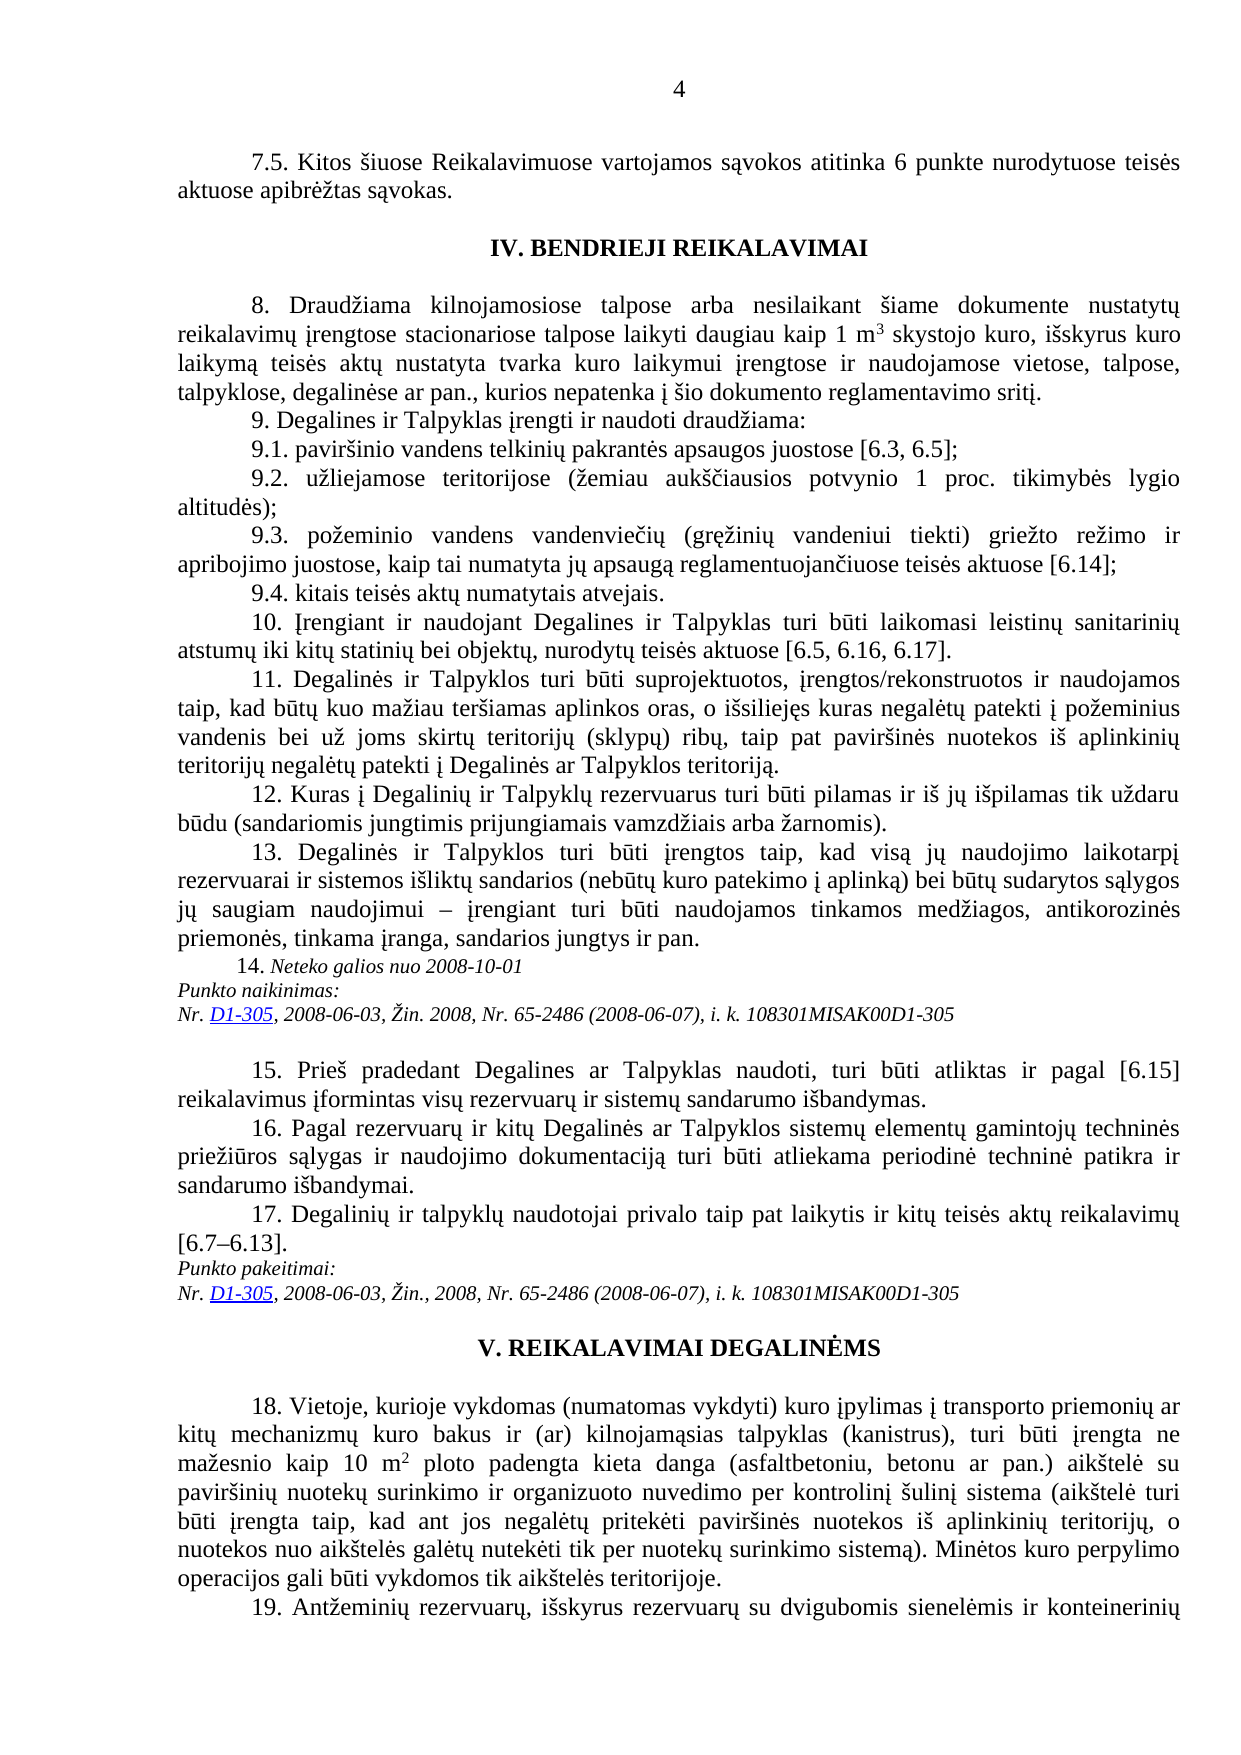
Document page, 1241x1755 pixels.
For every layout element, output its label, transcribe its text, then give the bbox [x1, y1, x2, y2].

text 13. Degalinės ir Talpyklos turi būti įrengtos taip, kad visą jų naudojimo laikotarpį rezervuarai ir sistemos išliktų sandarios (nebūtų kuro patekimo į aplinką) bei būtų sudarytos sąlygos jų saugiam naudojimui – įrengiant turi būti naudojamos tinkamos medžiagos, antikorozinės priemonės, tinkama įranga, sandarios jungtys ir pan. [177, 837, 1181, 952]
text Nr. D1-305, 2008-06-03, Žin. 2008, Nr. 65-2486 (2008-06-07), i. k. 108301MISAK00D1-305 [177, 1002, 1181, 1026]
text 16. Pagal rezervuarų ir kitų Degalinės ar Talpyklos sistemų elementų gamintojų techninės priežiūros sąlygas ir naudojimo dokumentaciją turi būti atliekama periodinė techninė patikra ir sandarumo išbandymai. [177, 1113, 1181, 1199]
text 8. Draudžiama kilnojamosiose talpose arba nesilaikant šiame dokumente nustatytų reikalavimų įrengtose stacionariose talpose laikyti daugiau kaip 1 m3 skystojo kuro, išskyrus kuro laikymą teisės aktų nustatyta tvarka kuro laikymui įrengtose ir naudojamose vietose, talpose, talpyklose, degalinėse ar pan., kurios nepatenka į šio dokumento reglamentavimo sritį. [177, 291, 1181, 406]
text V. REIKALAVIMAI DEGALINĖMS [177, 1333, 1181, 1362]
text 9.4. kitais teisės aktų numatytais atvejais. [177, 578, 1181, 607]
text 19. Antžeminių rezervuarų, išskyrus rezervuarų su dvigubomis sienelėmis ir konteinerinių [177, 1592, 1181, 1621]
text 12. Kuras į Degalinių ir Talpyklų rezervuarus turi būti pilamas ir iš jų išpilamas tik uždaru būdu (sandariomis jungtimis prijungiamais vamzdžiais arba žarnomis). [177, 779, 1181, 837]
text 9. Degalines ir Talpyklas įrengti ir naudoti draudžiama: [177, 406, 1181, 434]
text 18. Vietoje, kurioje vykdomas (numatomas vykdyti) kuro įpylimas į transporto priemonių ar kitų mechanizmų kuro bakus ir (ar) kilnojamąsias talpyklas (kanistrus), turi būti įrengta ne mažesnio kaip 10 m2 ploto padengta kieta danga (asfaltbetoniu, betonu ar pan.) aikštelė su paviršinių nuotekų surinkimo ir organizuoto nuvedimo per kontrolinį šulinį sistema (aikštelė turi būti įrengta taip, kad ant jos negalėtų pritekėti paviršinės nuotekos iš aplinkinių teritorijų, o nuotekos nuo aikštelės galėtų nutekėti tik per nuotekų surinkimo sistemą). Minėtos kuro perpylimo operacijos gali būti vykdomos tik aikštelės teritorijoje. [177, 1391, 1181, 1592]
text IV. BENDRIEJI REIKALAVIMAI [177, 233, 1181, 262]
text 7.5. Kitos šiuose Reikalavimuose vartojamos sąvokos atitinka 6 punkte nurodytuose teisės aktuose apibrėžtas sąvokas. [177, 147, 1181, 204]
text 17. Degalinių ir talpyklų naudotojai privalo taip pat laikytis ir kitų teisės aktų reikalavimų [6.7–6.13]. [177, 1199, 1181, 1256]
text Nr. D1-305, 2008-06-03, Žin., 2008, Nr. 65-2486 (2008-06-07), i. k. 108301MISAK00D1-305 [177, 1280, 1181, 1304]
text 15. Prieš pradedant Degalines ar Talpyklas naudoti, turi būti atliktas ir pagal [6.15] reikalavimus įformintas visų rezervuarų ir sistemų sandarumo išbandymas. [177, 1055, 1181, 1113]
text 14. Neteko galios nuo 2008-10-01 [177, 952, 1181, 978]
text 10. Įrengiant ir naudojant Degalines ir Talpyklas turi būti laikomasi leistinų sanitarinių atstumų iki kitų statinių bei objektų, nurodytų teisės aktuose [6.5, 6.16, 6.17]. [177, 607, 1181, 664]
text Punkto pakeitimai: [177, 1256, 1181, 1280]
text 9.3. požeminio vandens vandenviečių (gręžinių vandeniui tiekti) griežto režimo ir apribojimo juostose, kaip tai numatyta jų apsaugą reglamentuojančiuose teisės aktuose [6.14]; [177, 521, 1181, 578]
text 9.2. užliejamose teritorijose (žemiau aukščiausios potvynio 1 proc. tikimybės lygio altitudės); [177, 463, 1181, 521]
text Punkto naikinimas: [177, 978, 1181, 1002]
text 11. Degalinės ir Talpyklos turi būti suprojektuotos, įrengtos/rekonstruotos ir naudojamos taip, kad būtų kuo mažiau teršiamas aplinkos oras, o išsiliejęs kuras negalėtų patekti į požeminius vandenis bei už joms skirtų teritorijų (sklypų) ribų, taip pat paviršinės nuotekos iš aplinkinių teritorijų negalėtų patekti į Degalinės ar Talpyklos teritoriją. [177, 664, 1181, 779]
text 9.1. paviršinio vandens telkinių pakrantės apsaugos juostose [6.3, 6.5]; [177, 434, 1181, 463]
